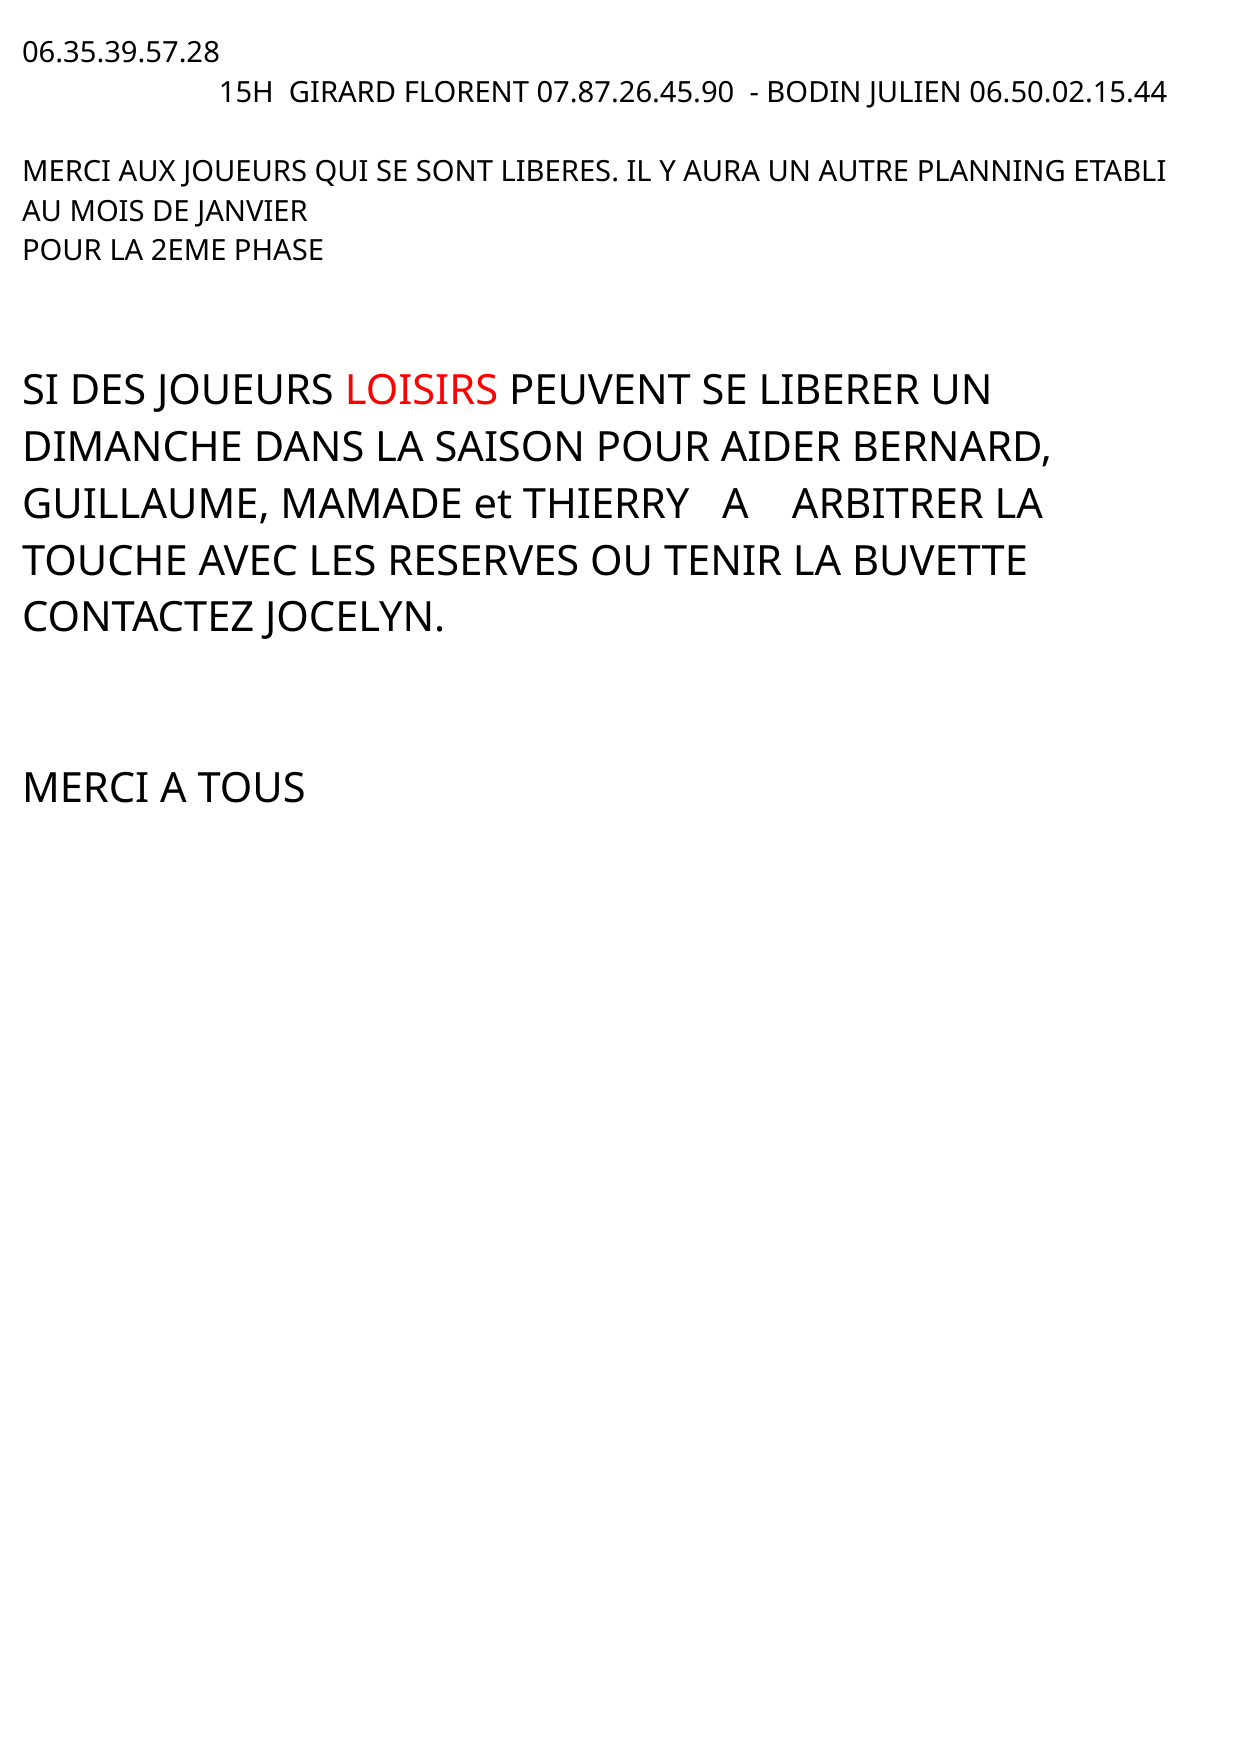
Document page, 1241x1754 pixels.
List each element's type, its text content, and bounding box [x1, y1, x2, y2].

text CONTACTEZ JOCELYN. [22, 587, 1207, 644]
text 06.35.39.57.28 [22, 31, 1207, 71]
text 15H GIRARD FLORENT 07.87.26.45.90 - BODIN JULIEN 06.50.02.15.44 [22, 71, 1207, 111]
text SI DES JOUEURS LOISIRS PEUVENT SE LIBERER UN DIMANCHE DANS LA SAISON POUR AIDER BERNARD, GUILLAUME, MAMADE et THIERRY A ARBITRER LA TOUCHE AVEC LES RESERVES OU TENIR LA BUVETTE [22, 360, 1207, 587]
text MERCI AUX JOUEURS QUI SE SONT LIBERES. IL Y AURA UN AUTRE PLANNING ETABLI AU MOIS DE JANVIER [22, 150, 1207, 230]
text POUR LA 2EME PHASE [22, 230, 1207, 269]
text MERCI A TOUS [22, 758, 1207, 814]
